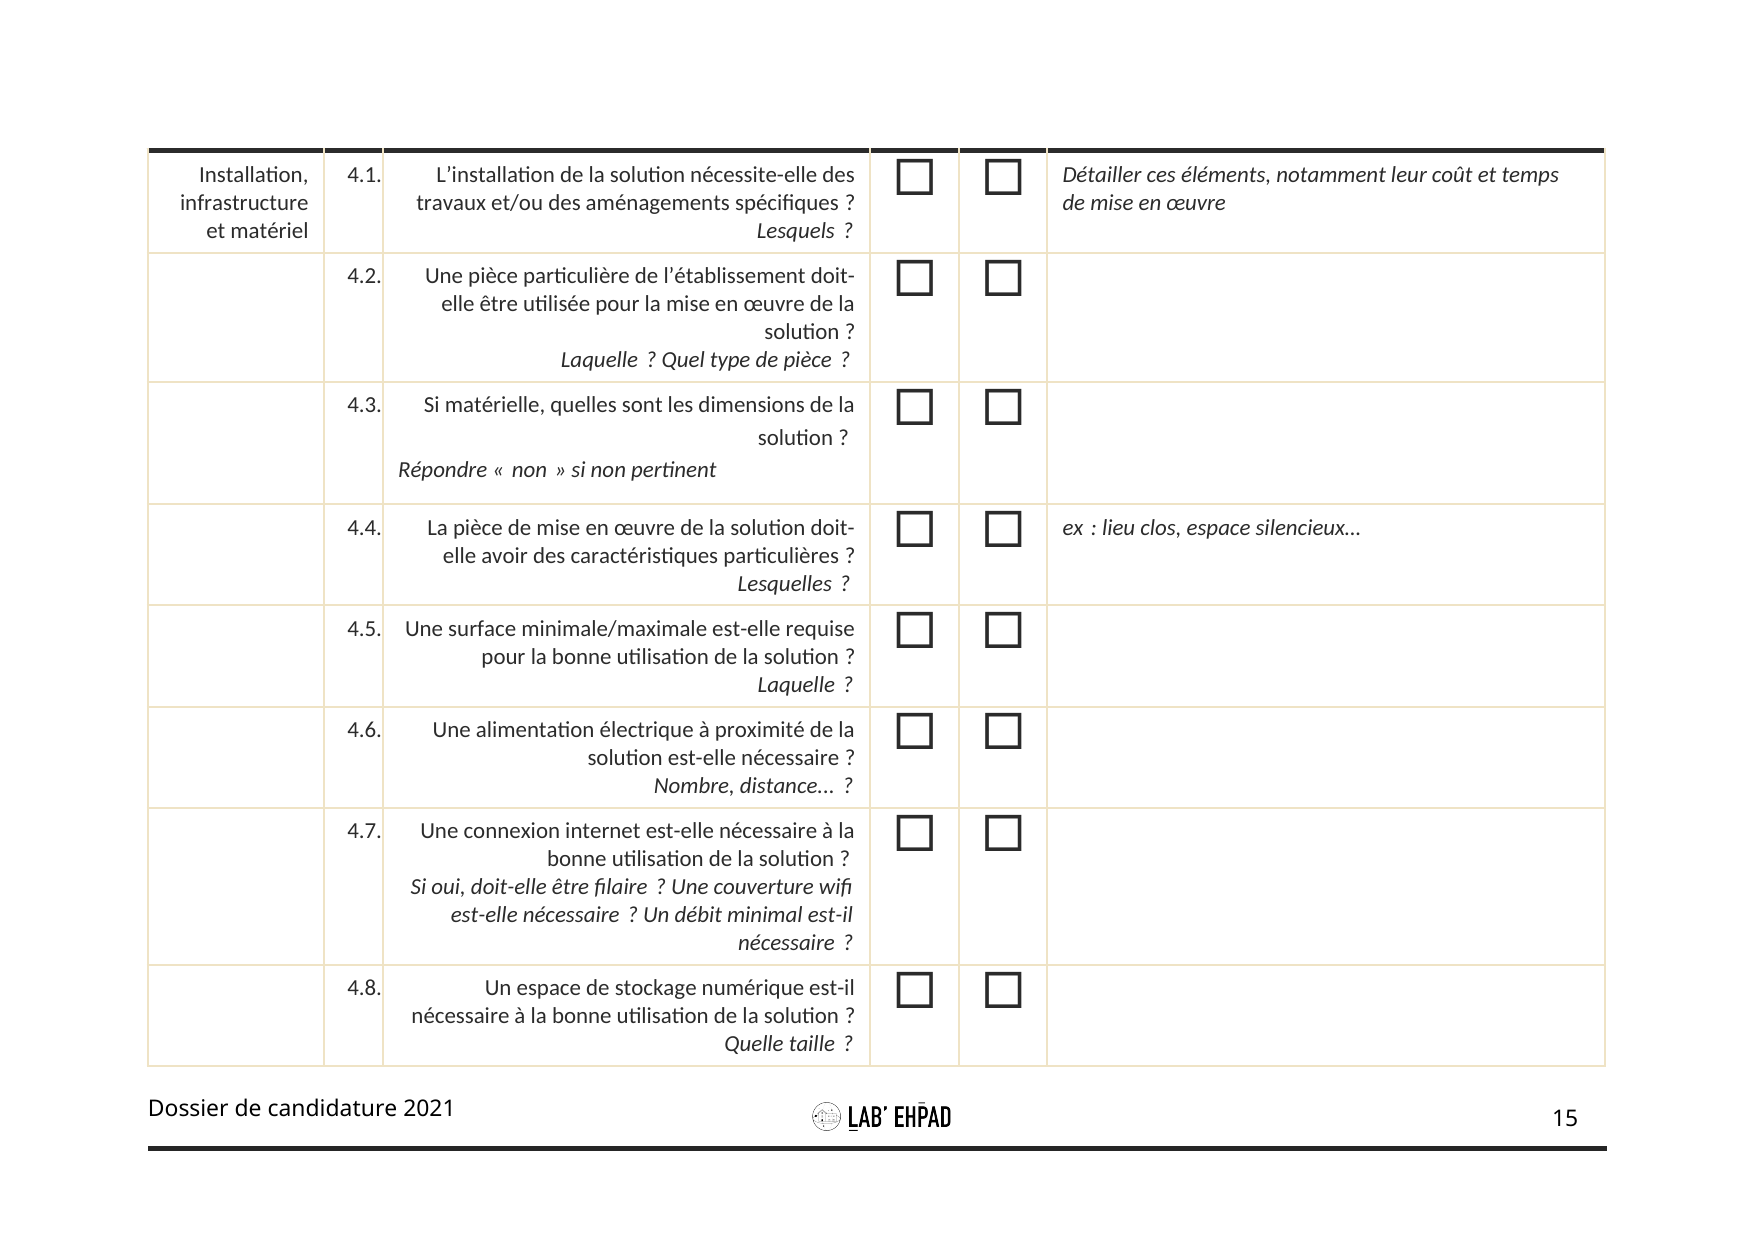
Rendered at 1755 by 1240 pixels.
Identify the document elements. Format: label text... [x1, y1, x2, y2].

table_cell [149, 606, 323, 706]
table_cell  [871, 153, 958, 252]
table_cell  [871, 254, 958, 381]
table_cell 4.8. [325, 966, 382, 1065]
table_cell [149, 254, 323, 381]
table_cell [149, 809, 323, 964]
table_cell  [960, 966, 1046, 1065]
table_cell 4.4. [325, 505, 382, 604]
table_cell 4.3. [325, 383, 382, 503]
table_cell [1048, 809, 1604, 964]
table_cell Si matérielle, quelles sont les dimensions de la solution ? Répondre « non » si non pertinent [384, 383, 869, 503]
table_cell [149, 383, 323, 503]
table_cell  [960, 708, 1046, 807]
table_cell  [960, 153, 1046, 252]
table_cell  [960, 606, 1046, 706]
table_cell Détailler ces éléments, notamment leur coût et temps de mise en œuvre [1048, 153, 1604, 252]
table_cell  [871, 606, 958, 706]
table_cell  [960, 809, 1046, 964]
table_cell [149, 966, 323, 1065]
table_cell L’installation de la solution nécessite-elle des travaux et/ou des aménagements spécifiques ? Lesquels ? [384, 153, 869, 252]
table_cell  [960, 383, 1046, 503]
picture [802, 1092, 953, 1140]
table_cell 4.1. [325, 153, 382, 252]
table_cell Une connexion internet est-elle nécessaire à la bonne utilisation de la solution ? Si oui, doit-elle être filaire ? Une couverture wifi est-elle nécessaire ? Un débit minimal est-il nécessaire ? [384, 809, 869, 964]
table_cell [1048, 708, 1604, 807]
table_cell [1048, 966, 1604, 1065]
table_cell 4.7. [325, 809, 382, 964]
table_cell 4.2. [325, 254, 382, 381]
table_cell  [960, 254, 1046, 381]
table_cell  [871, 383, 958, 503]
table_cell  [960, 505, 1046, 604]
table_cell [1048, 383, 1604, 503]
table_cell  [871, 708, 958, 807]
table_cell  [871, 966, 958, 1065]
table_cell Installation, infrastructure et matériel [149, 153, 323, 252]
table_cell 4.5. [325, 606, 382, 706]
table_cell Une surface minimale/maximale est-elle requise pour la bonne utilisation de la solution ? Laquelle ? [384, 606, 869, 706]
table_cell Un espace de stockage numérique est-il nécessaire à la bonne utilisation de la solution ? Quelle taille ? [384, 966, 869, 1065]
table_cell 4.6. [325, 708, 382, 807]
table_cell [1048, 606, 1604, 706]
table_cell ex : lieu clos, espace silencieux… [1048, 505, 1604, 604]
table_cell Une pièce particulière de l’établissement doit-elle être utilisée pour la mise en œuvre de la solution ? Laquelle ? Quel type de pièce ? [384, 254, 869, 381]
table_cell  [871, 505, 958, 604]
table_cell  [871, 809, 958, 964]
table_cell La pièce de mise en œuvre de la solution doit-elle avoir des caractéristiques particulières ? Lesquelles ? [384, 505, 869, 604]
table_cell [1048, 254, 1604, 381]
table_cell [149, 505, 323, 604]
table_cell [149, 708, 323, 807]
table_cell Une alimentation électrique à proximité de la solution est-elle nécessaire ? Nombre, distance... ? [384, 708, 869, 807]
